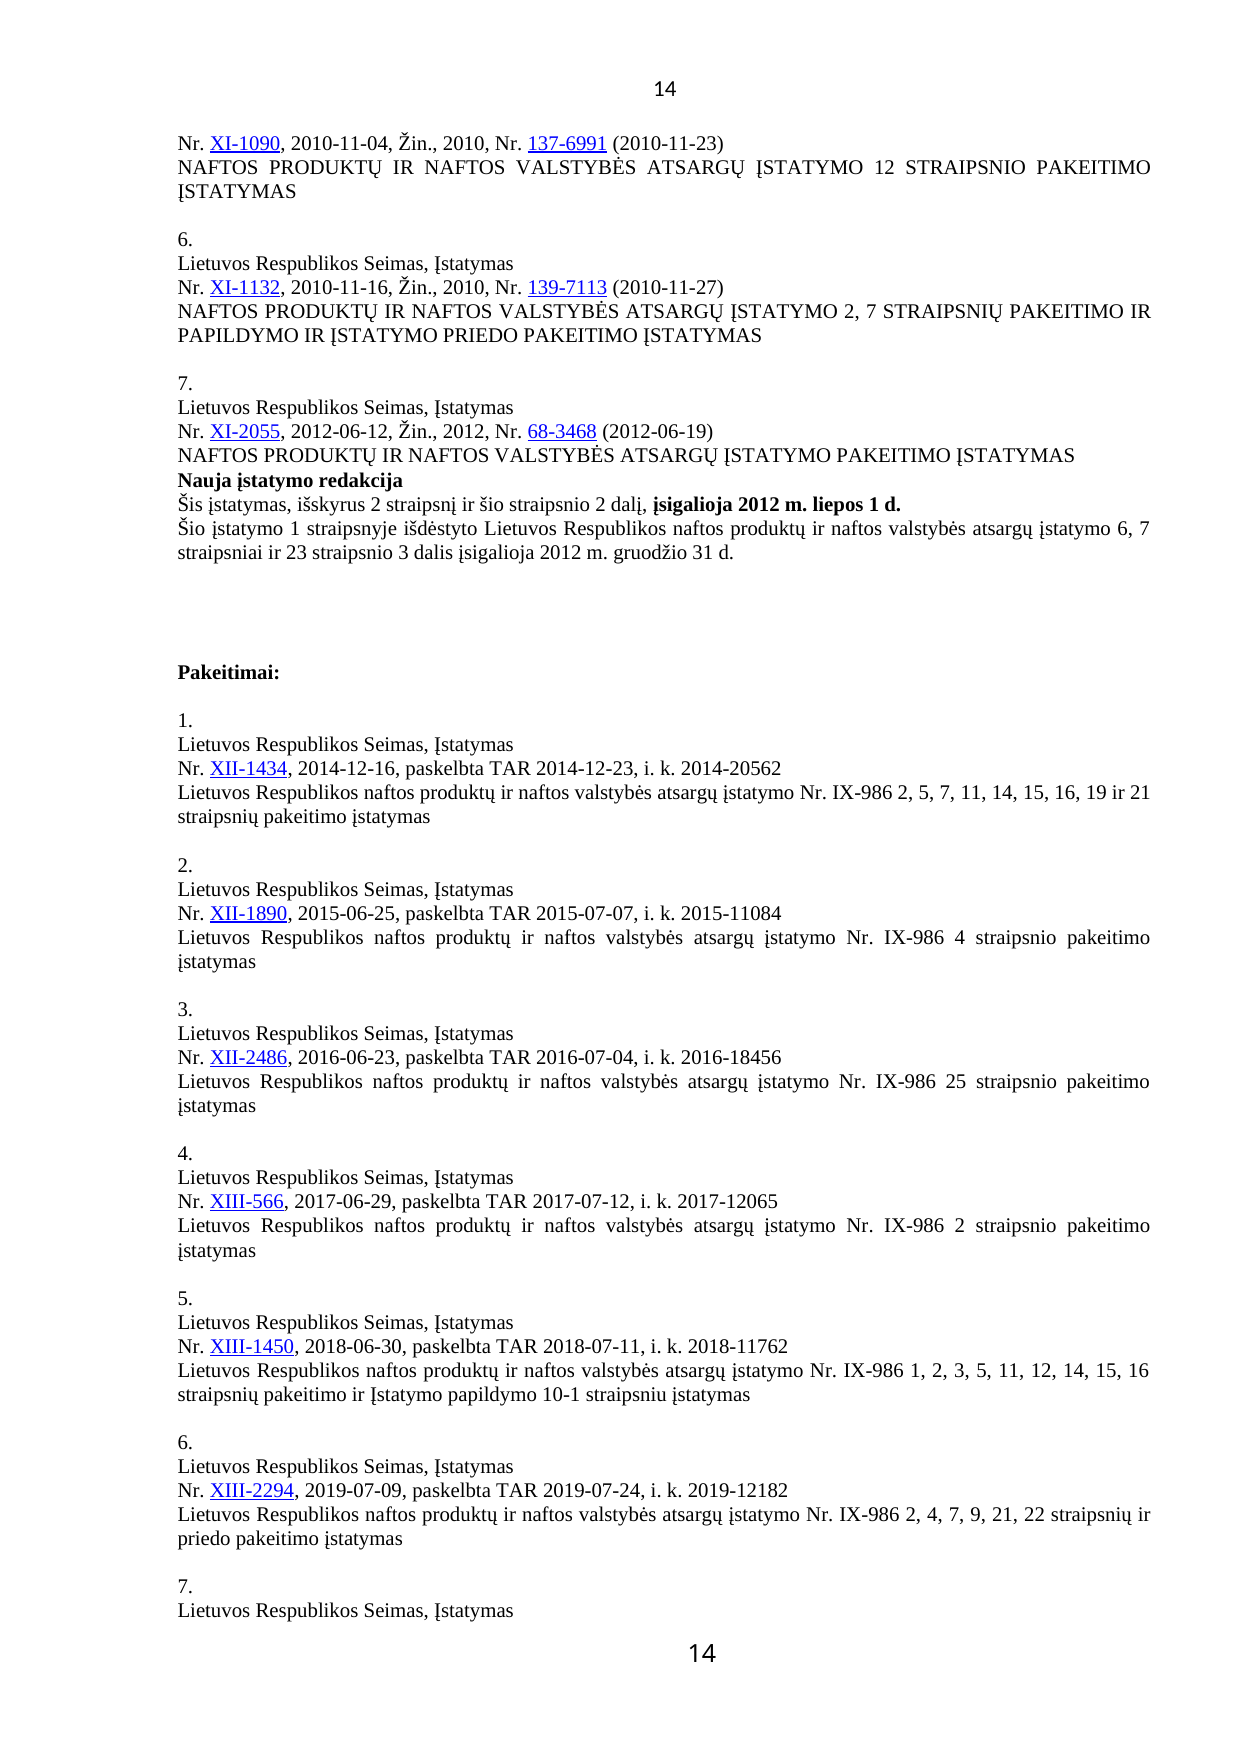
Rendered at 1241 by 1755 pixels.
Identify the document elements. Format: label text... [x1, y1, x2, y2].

text Nr. XI-2055, 2012-06-12, Žin., 2012, Nr. 68-3468 (2012-06-19) [177, 419, 1152, 443]
text Nr. XIII-2294, 2019-07-09, paskelbta TAR 2019-07-24, i. k. 2019-12182 [177, 1478, 1152, 1502]
text 3. [177, 997, 1152, 1021]
text Nr. XIII-566, 2017-06-29, paskelbta TAR 2017-07-12, i. k. 2017-12065 [177, 1189, 1152, 1213]
text 7. [177, 1574, 1152, 1598]
text Lietuvos Respublikos Seimas, Įstatymas [177, 251, 1152, 275]
text 6. [177, 1430, 1152, 1454]
text NAFTOS PRODUKTŲ IR NAFTOS VALSTYBĖS ATSARGŲ ĮSTATYMO 2, 7 STRAIPSNIŲ PAKEITIMO IR PAPILDYMO IR ĮSTATYMO PRIEDO PAKEITIMO ĮSTATYMAS [177, 299, 1152, 347]
text NAFTOS PRODUKTŲ IR NAFTOS VALSTYBĖS ATSARGŲ ĮSTATYMO PAKEITIMO ĮSTATYMAS [177, 443, 1152, 467]
text Pakeitimai: [177, 660, 1152, 684]
text Lietuvos Respublikos Seimas, Įstatymas [177, 1454, 1152, 1478]
text Lietuvos Respublikos naftos produktų ir naftos valstybės atsargų įstatymo Nr. IX-986 2 straipsnio pakeitimo įstatymas [177, 1213, 1152, 1262]
text Lietuvos Respublikos Seimas, Įstatymas [177, 1598, 1152, 1622]
text Lietuvos Respublikos Seimas, Įstatymas [177, 1021, 1152, 1045]
text Nr. XIII-1450, 2018-06-30, paskelbta TAR 2018-07-11, i. k. 2018-11762 [177, 1334, 1152, 1358]
text Šio įstatymo 1 straipsnyje išdėstyto Lietuvos Respublikos naftos produktų ir naftos valstybės atsargų įstatymo 6, 7 straipsniai ir 23 straipsnio 3 dalis įsigalioja 2012 m. gruodžio 31 d. [177, 516, 1152, 564]
text Lietuvos Respublikos Seimas, Įstatymas [177, 1165, 1152, 1189]
text 6. [177, 227, 1152, 251]
text 7. [177, 371, 1152, 395]
text Nr. XII-1890, 2015-06-25, paskelbta TAR 2015-07-07, i. k. 2015-11084 [177, 901, 1152, 925]
text Lietuvos Respublikos naftos produktų ir naftos valstybės atsargų įstatymo Nr. IX-986 25 straipsnio pakeitimo įstatymas [177, 1069, 1152, 1117]
text Lietuvos Respublikos naftos produktų ir naftos valstybės atsargų įstatymo Nr. IX-986 1, 2, 3, 5, 11, 12, 14, 15, 16 straipsnių pakeitimo ir Įstatymo papildymo 10-1 straipsniu įstatymas [177, 1358, 1152, 1406]
text Nr. XI-1132, 2010-11-16, Žin., 2010, Nr. 139-7113 (2010-11-27) [177, 275, 1152, 299]
text Lietuvos Respublikos Seimas, Įstatymas [177, 1310, 1152, 1334]
text Lietuvos Respublikos Seimas, Įstatymas [177, 877, 1152, 901]
text Lietuvos Respublikos Seimas, Įstatymas [177, 395, 1152, 419]
text Lietuvos Respublikos naftos produktų ir naftos valstybės atsargų įstatymo Nr. IX-986 2, 4, 7, 9, 21, 22 straipsnių ir priedo pakeitimo įstatymas [177, 1502, 1152, 1550]
text Lietuvos Respublikos Seimas, Įstatymas [177, 732, 1152, 756]
text Nr. XII-2486, 2016-06-23, paskelbta TAR 2016-07-04, i. k. 2016-18456 [177, 1045, 1152, 1069]
text 2. [177, 852, 1152, 877]
text 5. [177, 1286, 1152, 1310]
text Šis įstatymas, išskyrus 2 straipsnį ir šio straipsnio 2 dalį, įsigalioja 2012 m. liepos 1 d. [177, 492, 1152, 516]
text Lietuvos Respublikos naftos produktų ir naftos valstybės atsargų įstatymo Nr. IX-986 4 straipsnio pakeitimo įstatymas [177, 925, 1152, 973]
text 1. [177, 708, 1152, 732]
text Lietuvos Respublikos naftos produktų ir naftos valstybės atsargų įstatymo Nr. IX-986 2, 5, 7, 11, 14, 15, 16, 19 ir 21 straipsnių pakeitimo įstatymas [177, 780, 1152, 828]
text Nauja įstatymo redakcija [177, 467, 1152, 492]
text 4. [177, 1141, 1152, 1165]
text Nr. XII-1434, 2014-12-16, paskelbta TAR 2014-12-23, i. k. 2014-20562 [177, 756, 1152, 780]
text Nr. XI-1090, 2010-11-04, Žin., 2010, Nr. 137-6991 (2010-11-23) [177, 131, 1152, 155]
text NAFTOS PRODUKTŲ IR NAFTOS VALSTYBĖS ATSARGŲ ĮSTATYMO 12 STRAIPSNIO PAKEITIMO ĮSTATYMAS [177, 155, 1152, 203]
